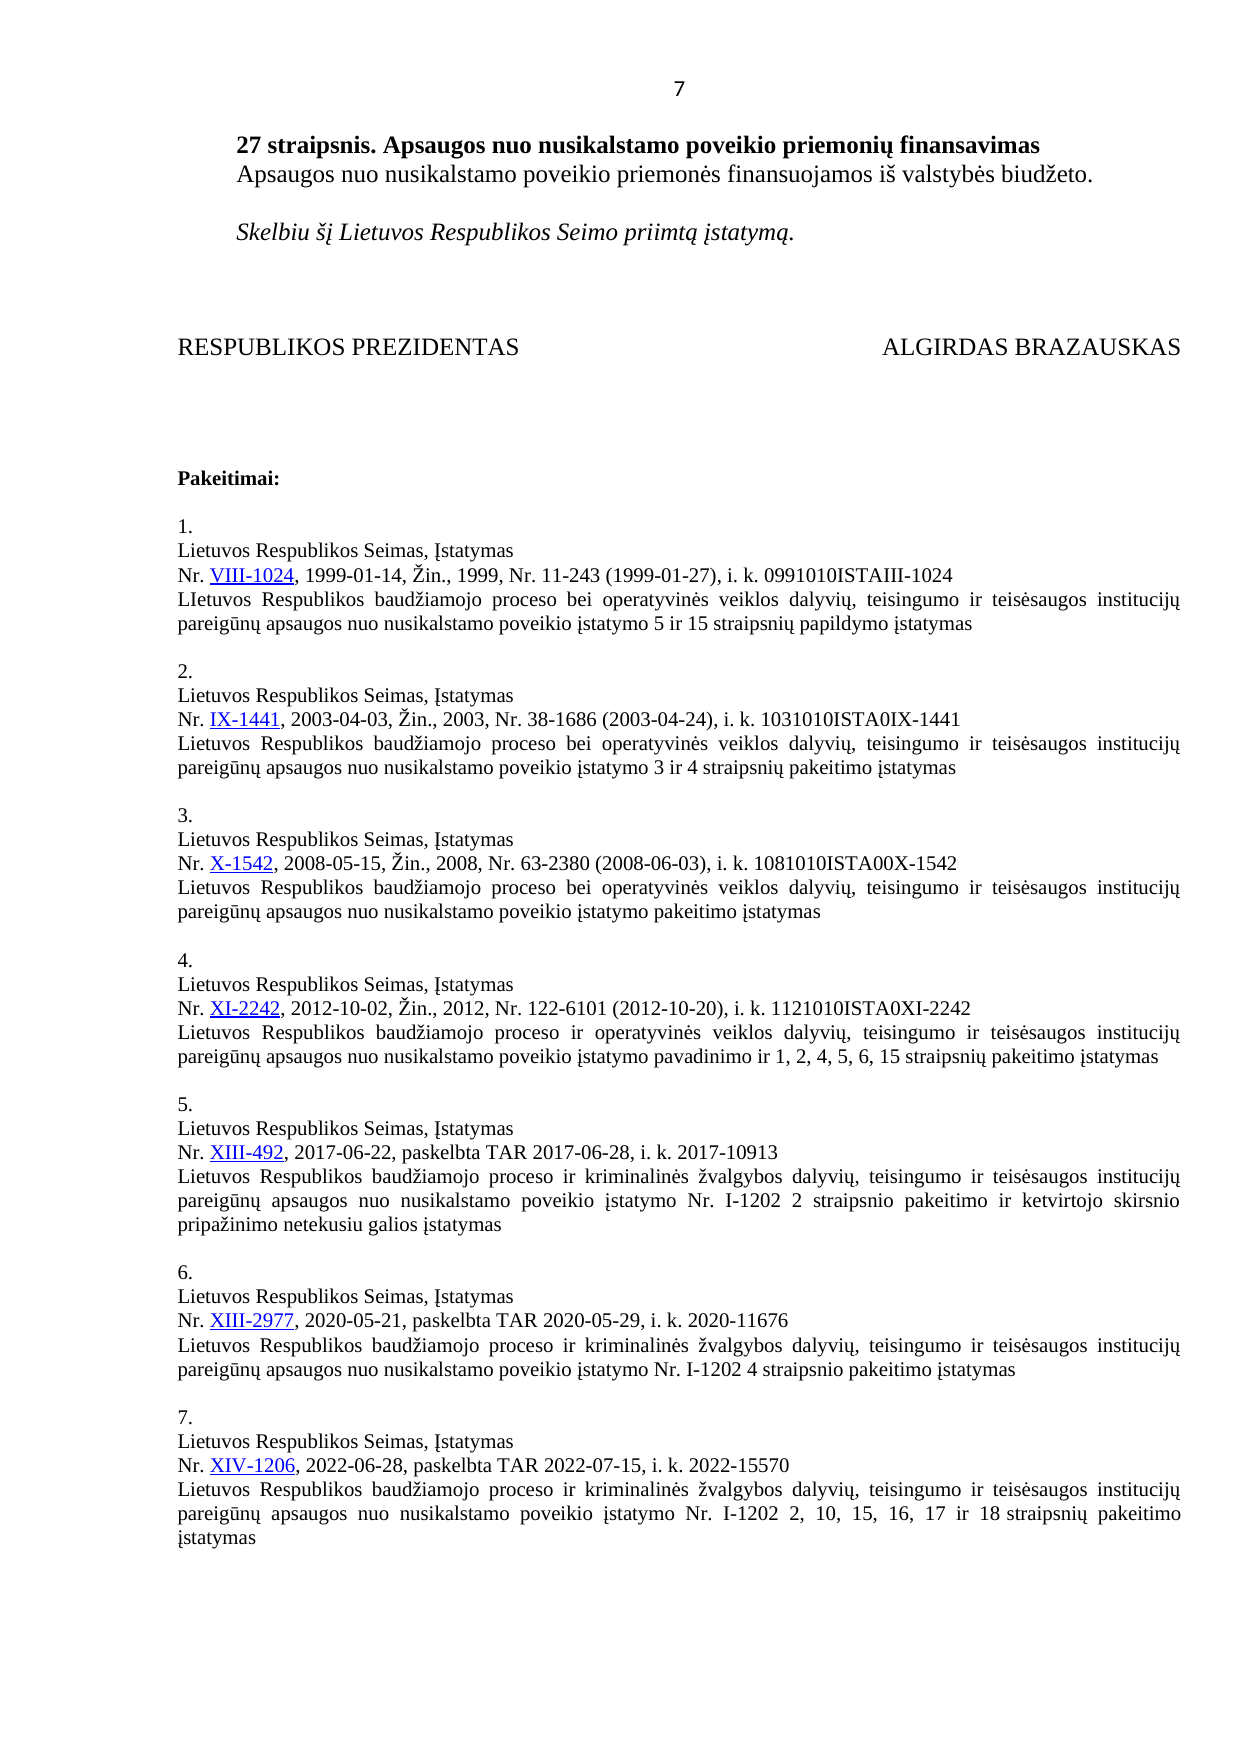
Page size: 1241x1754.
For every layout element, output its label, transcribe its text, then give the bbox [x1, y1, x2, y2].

text Apsaugos nuo nusikalstamo poveikio priemonės finansuojamos iš valstybės biudžeto. [177, 159, 1181, 188]
text Nr. XI-2242, 2012-10-02, Žin., 2012, Nr. 122-6101 (2012-10-20), i. k. 1121010ISTA0XI-2242 [177, 996, 1181, 1020]
text Lietuvos Respublikos Seimas, Įstatymas [177, 683, 1181, 707]
text 2. [177, 659, 1181, 683]
text Lietuvos Respublikos Seimas, Įstatymas [177, 827, 1181, 851]
text 4. [177, 947, 1181, 972]
text 1. [177, 514, 1181, 538]
text 27 straipsnis. Apsaugos nuo nusikalstamo poveikio priemonių finansavimas [177, 131, 1181, 159]
text Lietuvos Respublikos baudžiamojo proceso bei operatyvinės veiklos dalyvių, teisingumo ir teisėsaugos institucijų pareigūnų apsaugos nuo nusikalstamo poveikio įstatymo pakeitimo įstatymas [177, 875, 1181, 923]
text Lietuvos Respublikos Seimas, Įstatymas [177, 972, 1181, 996]
text 7. [177, 1405, 1181, 1429]
text 3. [177, 803, 1181, 827]
text Lietuvos Respublikos Seimas, Įstatymas [177, 1116, 1181, 1140]
text 6. [177, 1260, 1181, 1284]
text Lietuvos Respublikos baudžiamojo proceso ir kriminalinės žvalgybos dalyvių, teisingumo ir teisėsaugos institucijų pareigūnų apsaugos nuo nusikalstamo poveikio įstatymo Nr. I-1202 4 straipsnio pakeitimo įstatymas [177, 1332, 1181, 1381]
text Pakeitimai: [177, 466, 1181, 490]
text 5. [177, 1092, 1181, 1116]
text Lietuvos Respublikos Seimas, Įstatymas [177, 1429, 1181, 1453]
text Nr. VIII-1024, 1999-01-14, Žin., 1999, Nr. 11-243 (1999-01-27), i. k. 0991010ISTAIII-1024 [177, 562, 1181, 587]
text LIetuvos Respublikos baudžiamojo proceso bei operatyvinės veiklos dalyvių, teisingumo ir teisėsaugos institucijų pareigūnų apsaugos nuo nusikalstamo poveikio įstatymo 5 ir 15 straipsnių papildymo įstatymas [177, 587, 1181, 635]
text Nr. XIII-492, 2017-06-22, paskelbta TAR 2017-06-28, i. k. 2017-10913 [177, 1140, 1181, 1164]
text Lietuvos Respublikos Seimas, Įstatymas [177, 1284, 1181, 1308]
text Nr. IX-1441, 2003-04-03, Žin., 2003, Nr. 38-1686 (2003-04-24), i. k. 1031010ISTA0IX-1441 [177, 707, 1181, 731]
text RESPUBLIKOS PREZIDENTAS ALGIRDAS BRAZAUSKAS [177, 332, 1181, 361]
text Nr. XIV-1206, 2022-06-28, paskelbta TAR 2022-07-15, i. k. 2022-15570 [177, 1453, 1181, 1477]
text Nr. X-1542, 2008-05-15, Žin., 2008, Nr. 63-2380 (2008-06-03), i. k. 1081010ISTA00X-1542 [177, 851, 1181, 875]
text Lietuvos Respublikos baudžiamojo proceso ir kriminalinės žvalgybos dalyvių, teisingumo ir teisėsaugos institucijų pareigūnų apsaugos nuo nusikalstamo poveikio įstatymo Nr. I-1202 2, 10, 15, 16, 17 ir 18 straipsnių pakeitimo įstatymas [177, 1477, 1181, 1549]
text Skelbiu šį Lietuvos Respublikos Seimo priimtą įstatymą. [177, 217, 1181, 246]
text Lietuvos Respublikos baudžiamojo proceso ir kriminalinės žvalgybos dalyvių, teisingumo ir teisėsaugos institucijų pareigūnų apsaugos nuo nusikalstamo poveikio įstatymo Nr. I-1202 2 straipsnio pakeitimo ir ketvirtojo skirsnio pripažinimo netekusiu galios įstatymas [177, 1164, 1181, 1236]
text Nr. XIII-2977, 2020-05-21, paskelbta TAR 2020-05-29, i. k. 2020-11676 [177, 1308, 1181, 1332]
text Lietuvos Respublikos baudžiamojo proceso bei operatyvinės veiklos dalyvių, teisingumo ir teisėsaugos institucijų pareigūnų apsaugos nuo nusikalstamo poveikio įstatymo 3 ir 4 straipsnių pakeitimo įstatymas [177, 731, 1181, 779]
text Lietuvos Respublikos Seimas, Įstatymas [177, 538, 1181, 562]
text Lietuvos Respublikos baudžiamojo proceso ir operatyvinės veiklos dalyvių, teisingumo ir teisėsaugos institucijų pareigūnų apsaugos nuo nusikalstamo poveikio įstatymo pavadinimo ir 1, 2, 4, 5, 6, 15 straipsnių pakeitimo įstatymas [177, 1020, 1181, 1068]
